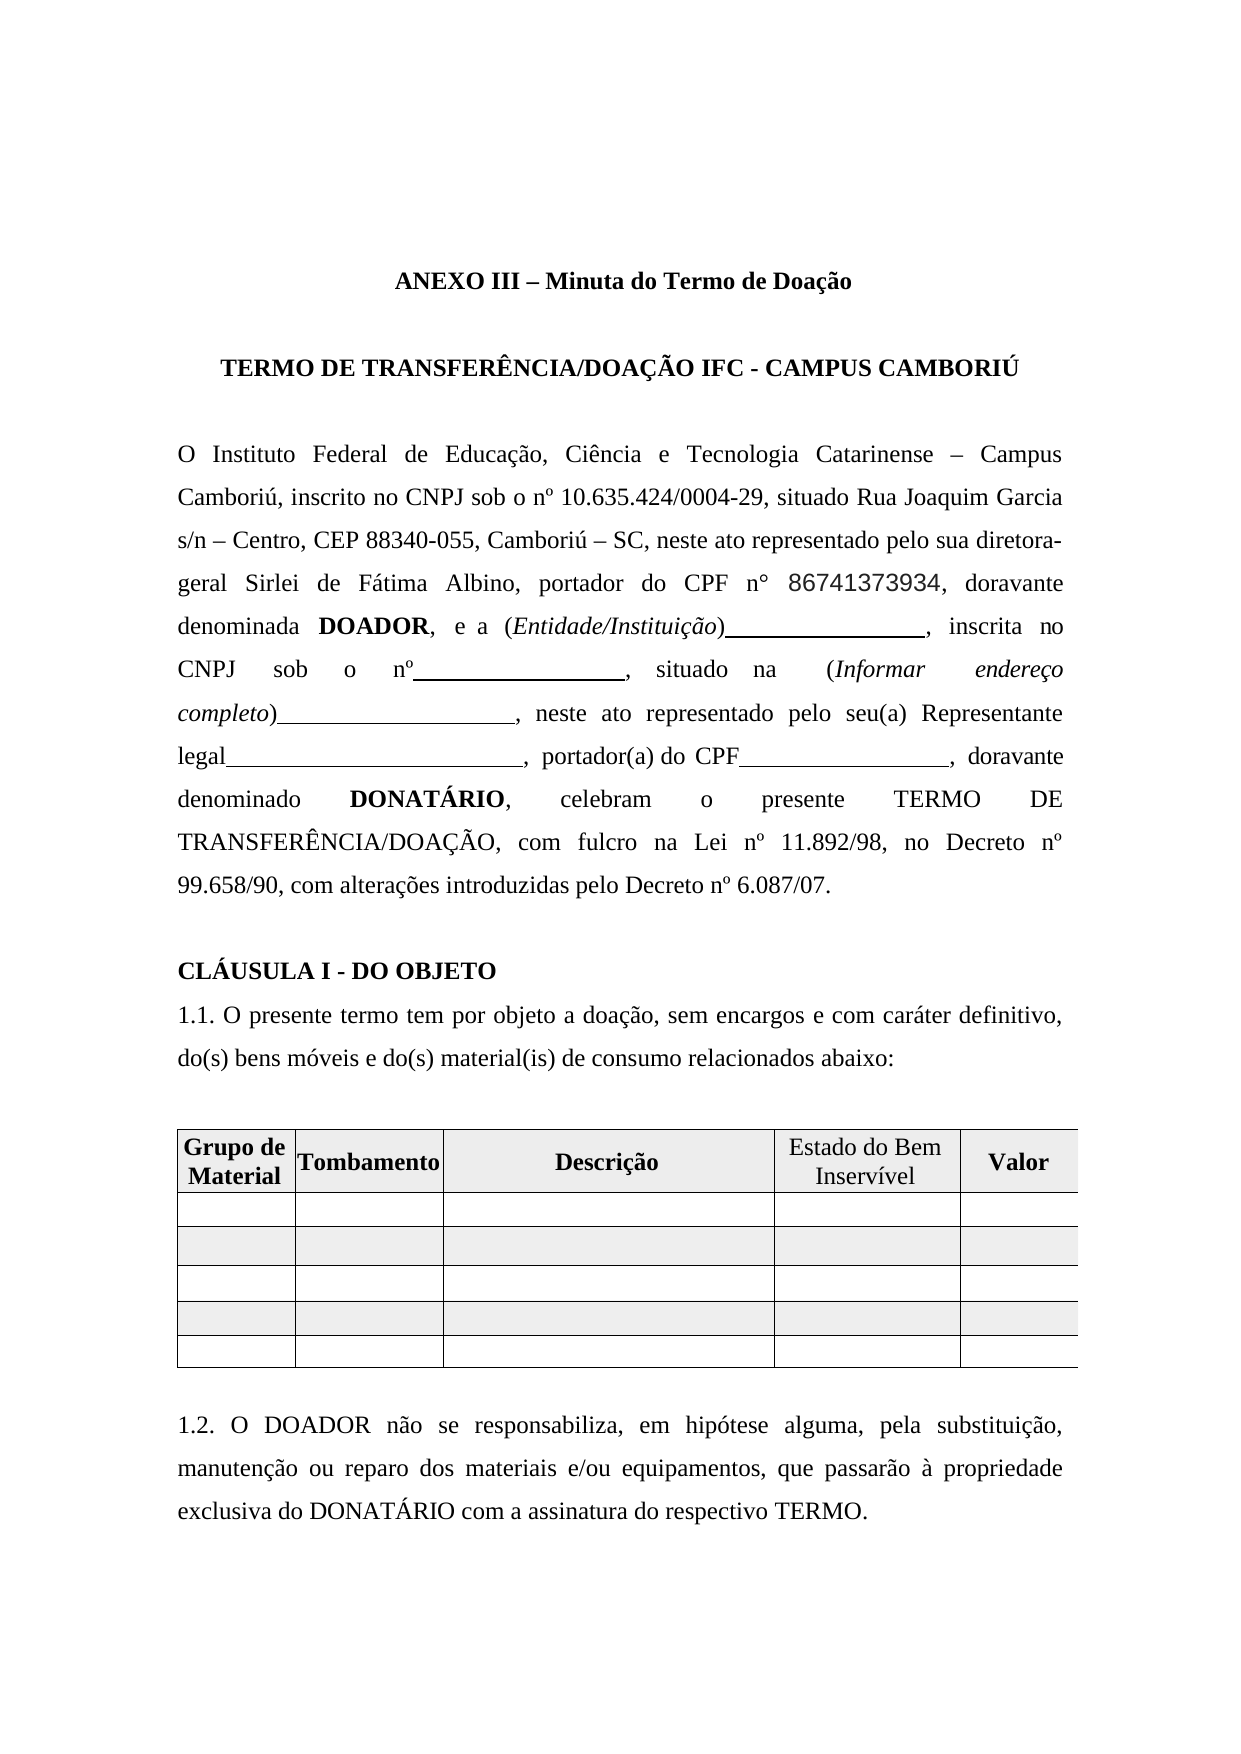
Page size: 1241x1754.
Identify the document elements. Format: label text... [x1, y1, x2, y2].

table_cell [178, 1302, 295, 1335]
table_header Grupo de Material [178, 1130, 295, 1192]
table_cell [444, 1227, 774, 1264]
table_cell [775, 1227, 960, 1264]
table_cell [296, 1302, 443, 1335]
table_cell [444, 1266, 774, 1301]
table_cell [775, 1266, 960, 1301]
table_cell [444, 1302, 774, 1335]
table_cell [961, 1227, 1078, 1264]
table_cell [961, 1336, 1078, 1367]
table_header Descrição [444, 1130, 774, 1192]
table_cell [178, 1336, 295, 1367]
table_cell [444, 1336, 774, 1367]
table_cell [296, 1193, 443, 1226]
table_cell [961, 1302, 1078, 1335]
table_cell [775, 1336, 960, 1367]
list O presente termo tem por objeto a doação, sem encargos e com caráter definitivo, do(s) bens móveis e do(s) material(is) de consumo relacionados abaixo: [177, 1000, 1064, 1072]
table_header Tombamento [296, 1130, 443, 1192]
table_cell [178, 1227, 295, 1264]
table_cell [178, 1193, 295, 1226]
text TERMO DE TRANSFERÊNCIA/DOAÇÃO IFC - CAMPUS CAMBORIÚ [218, 353, 1022, 381]
table_cell [961, 1193, 1078, 1226]
list O DOADOR não se responsabiliza, em hipótese alguma, pela substituição, manutenção ou reparo dos materiais e/ou equipamentos, que passarão à propriedade exclusiva do DONATÁRIO com a assinatura do respectivo TERMO. [177, 1410, 1064, 1525]
table_header Estado do Bem Inservível [775, 1130, 960, 1192]
table_cell [775, 1193, 960, 1226]
text O Instituto Federal de Educação, Ciência e Tecnologia Catarinense – Campus Camboriú, inscrito no CNPJ sob o nº 10.635.424/0004-29, situado Rua Joaquim Garcia s/n – Centro, CEP 88340-055, Camboriú – SC, neste ato representado pelo sua diretora- geral Sirlei de Fátima Albino, portador do CPF n° 86741373934, doravante denominada DOADOR, e a (Entidade/Instituição) , inscrita no CNPJ sob o nº , situado na (Informar endereço completo) , neste ato representado pelo seu(a) Representante legal , portador(a) do CPF , doravante denominado DONATÁRIO, celebram o presente TERMO DE TRANSFERÊNCIA/DOAÇÃO, com fulcro na Lei nº 11.892/98, no Decreto nº 99.658/90, com alterações introduzidas pelo Decreto nº 6.087/07. [177, 439, 1063, 899]
table_cell [296, 1336, 443, 1367]
table_cell [444, 1193, 774, 1226]
table_cell [296, 1227, 443, 1264]
table_cell [961, 1266, 1078, 1301]
table_cell [178, 1266, 295, 1301]
table_header Valor [961, 1130, 1078, 1192]
table_cell [775, 1302, 960, 1335]
subtitle CLÁUSULA I - DO OBJETO [177, 956, 1151, 985]
subtitle ANEXO III – Minuta do Termo de Doação [218, 266, 1028, 295]
table_cell [296, 1266, 443, 1301]
